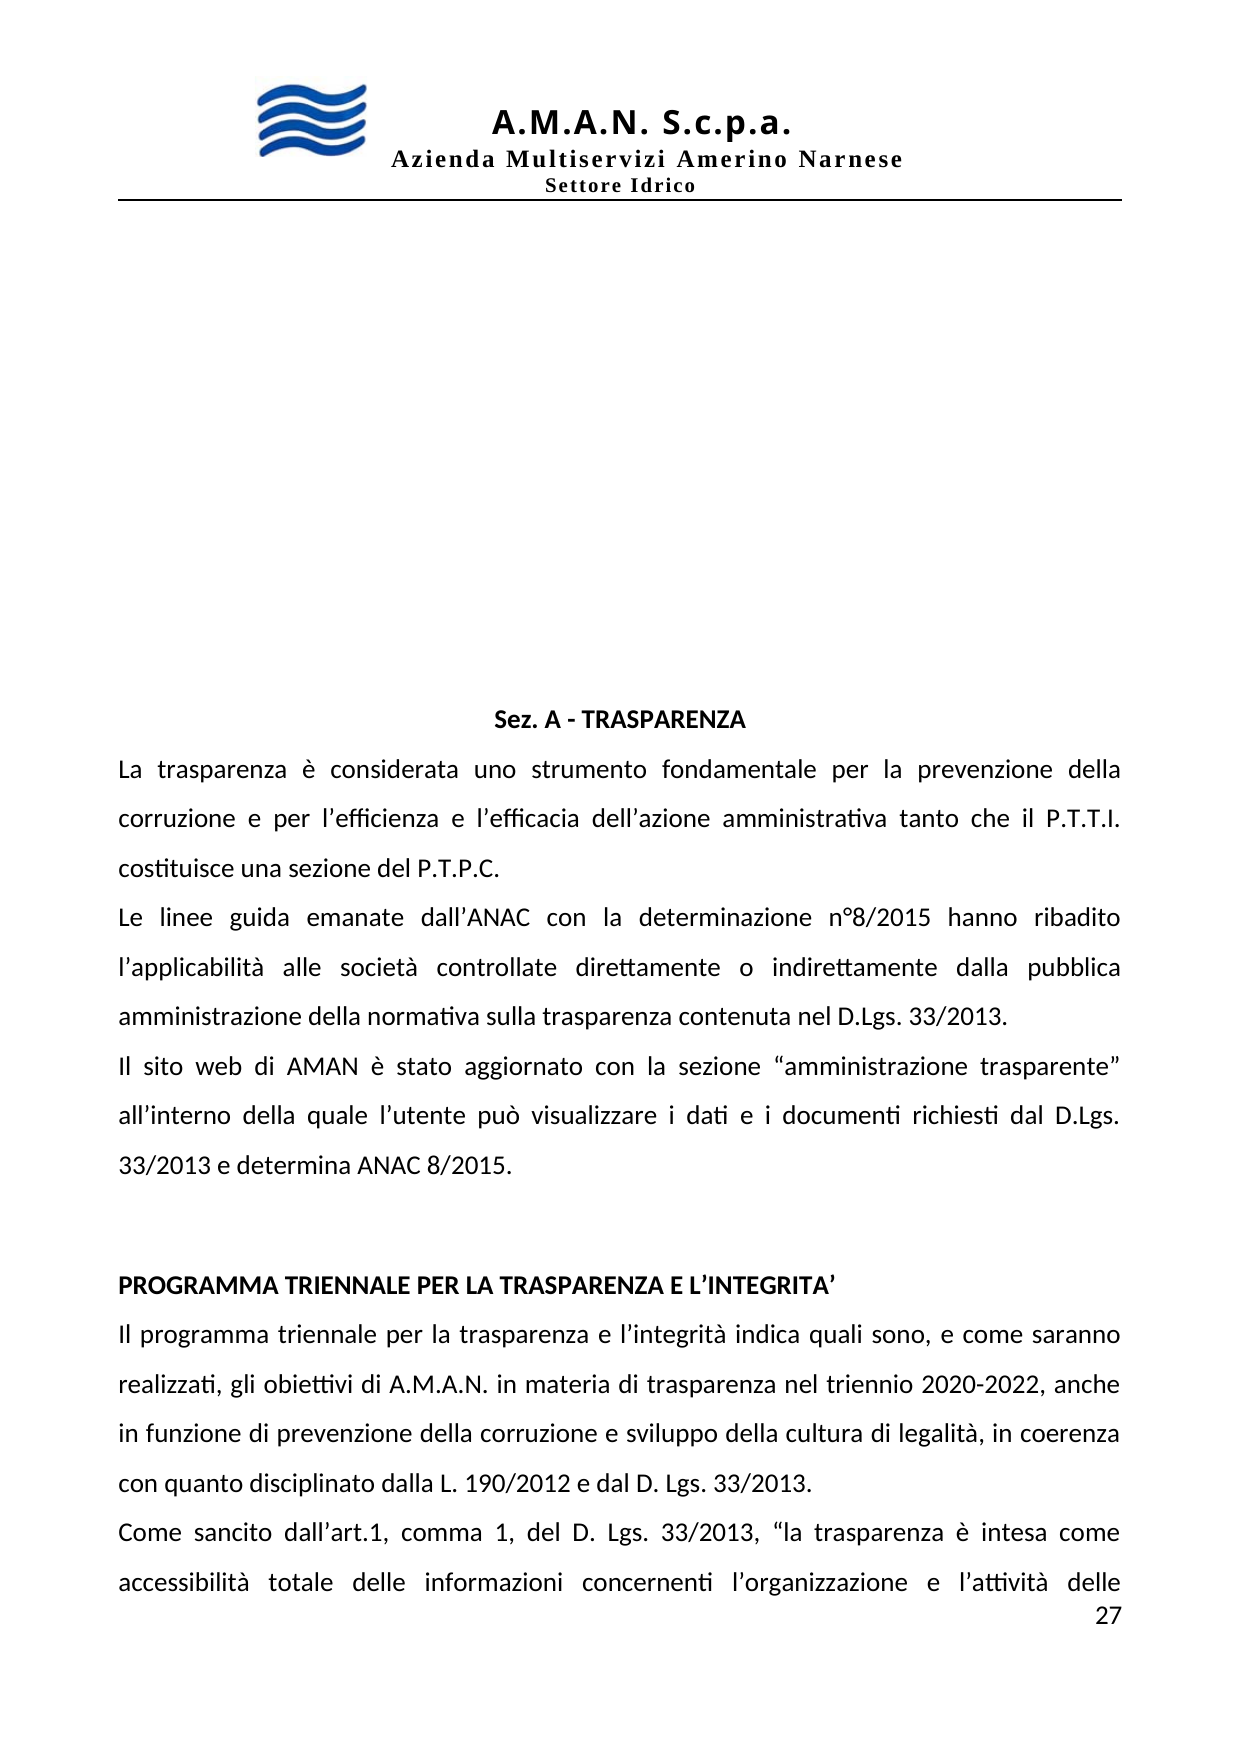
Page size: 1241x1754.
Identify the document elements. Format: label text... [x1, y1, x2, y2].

text Come sancito dall’art.1, comma 1, del D. Lgs. 33/2013, “la trasparenza è intesa come accessibilità totale delle informazioni concernenti l’organizzazione e l’attività delle [118, 1515, 1122, 1598]
text PROGRAMMA TRIENNALE PER LA TRASPARENZA E L’INTEGRITA’ [118, 1268, 1122, 1301]
text Il programma triennale per la trasparenza e l’integrità indica quali sono, e come saranno realizzati, gli obiettivi di A.M.A.N. in materia di trasparenza nel triennio 2020-2022, anche in funzione di prevenzione della corruzione e sviluppo della cultura di legalità, in coerenza con quanto disciplinato dalla L. 190/2012 e dal D. Lgs. 33/2013. [118, 1317, 1122, 1499]
text Sez. A - TRASPARENZA [118, 703, 1122, 736]
text Il sito web di AMAN è stato aggiornato con la sezione “amministrazione trasparente” all’interno della quale l’utente può visualizzare i dati e i documenti richiesti dal D.Lgs. 33/2013 e determina ANAC 8/2015. [118, 1049, 1122, 1181]
text La trasparenza è considerata uno strumento fondamentale per la prevenzione della corruzione e per l’efficienza e l’efficacia dell’azione amministrativa tanto che il P.T.T.I. costituisce una sezione del P.T.P.C. [118, 752, 1122, 884]
text Le linee guida emanate dall’ANAC con la determinazione n°8/2015 hanno ribadito l’applicabilità alle società controllate direttamente o indirettamente dalla pubblica amministrazione della normativa sulla trasparenza contenuta nel D.Lgs. 33/2013. [118, 901, 1122, 1033]
